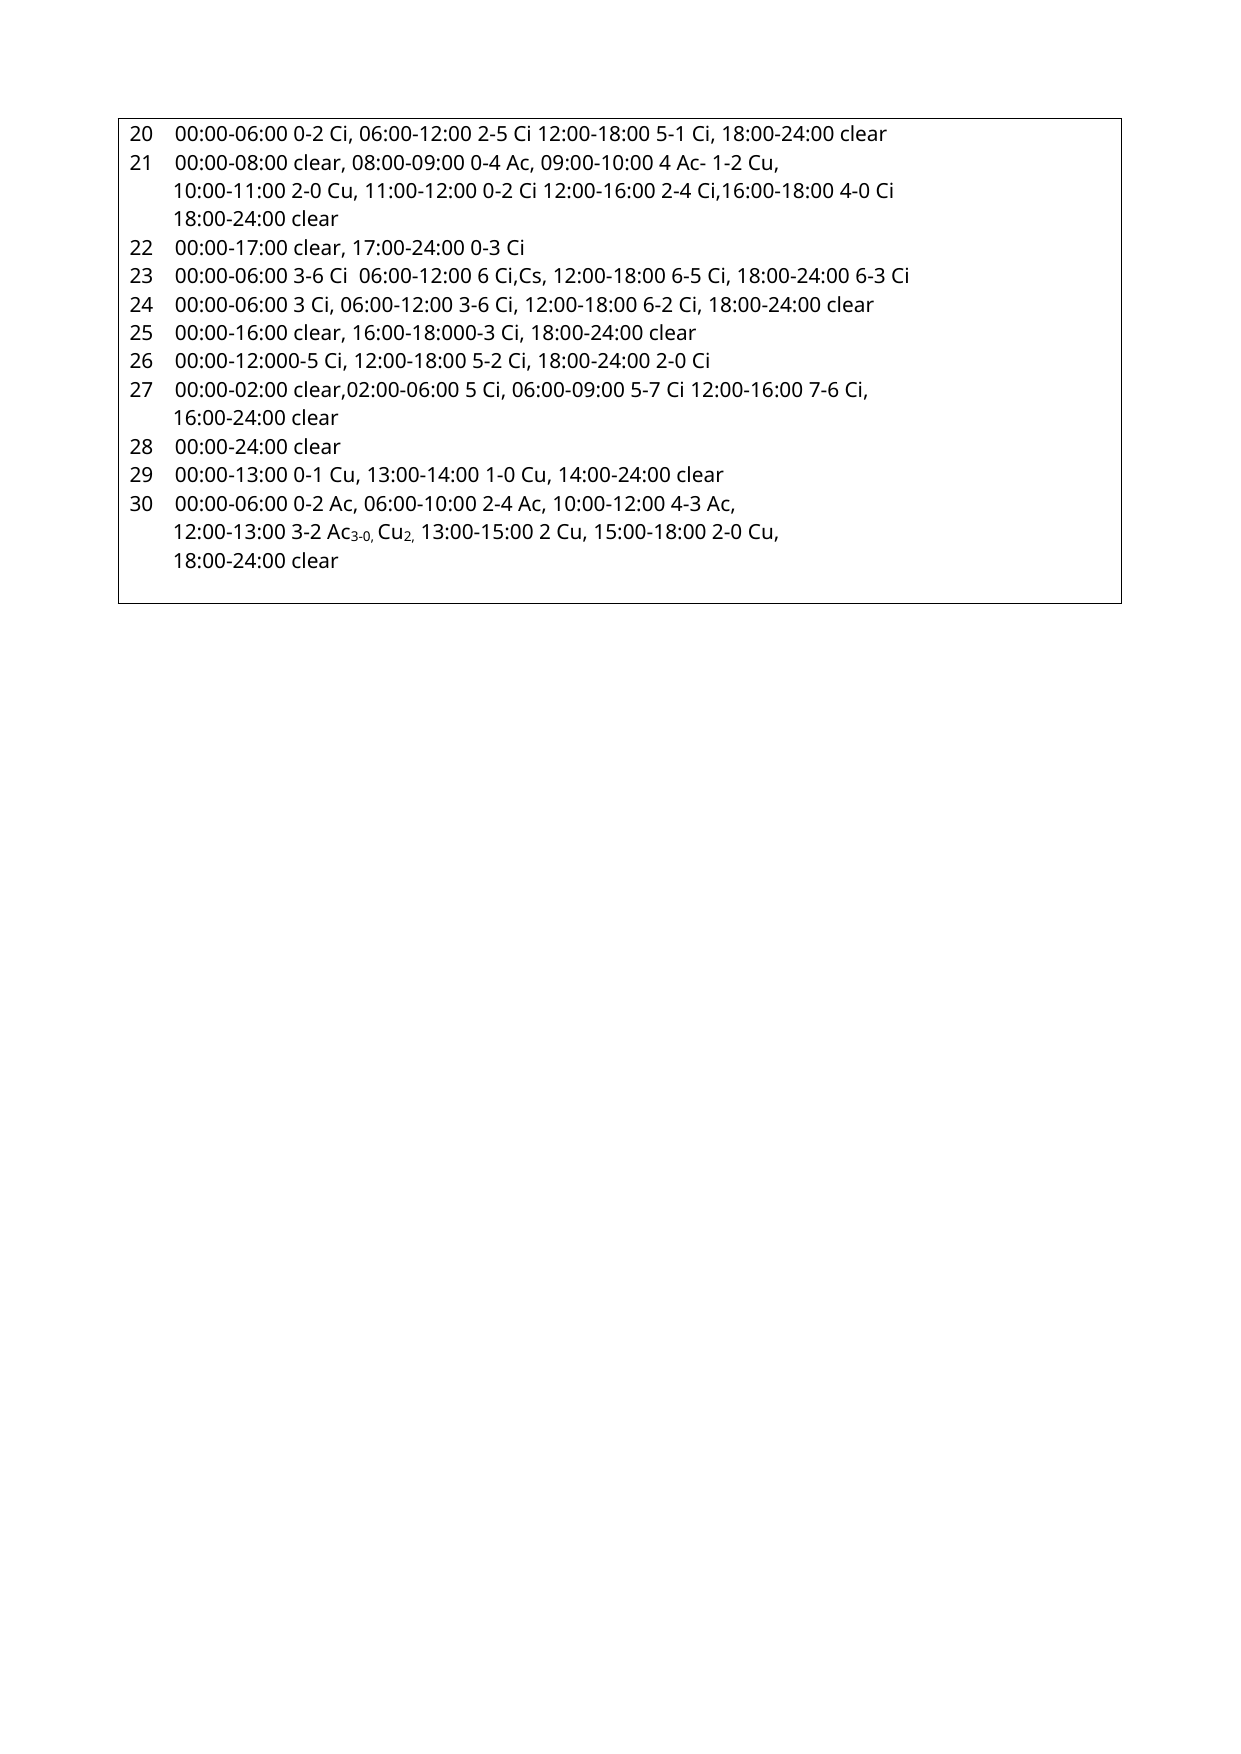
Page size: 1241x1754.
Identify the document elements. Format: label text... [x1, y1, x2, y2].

table_cell 20 00:00-06:00 0-2 Ci, 06:00-12:00 2-5 Ci 12:00-18:00 5-1 Ci, 18:00-24:00 clear 21 00:00-08:00 clear, 08:00-09:00 0-4 Ac, 09:00-10:00 4 Ac- 1-2 Cu, 10:00-11:00 2-0 Cu, 11:00-12:00 0-2 Ci 12:00-16:00 2-4 Ci,16:00-18:00 4-0 Ci 18:00-24:00 clear 22 00:00-17:00 clear, 17:00-24:00 0-3 Ci 23 00:00-06:00 3-6 Ci 06:00-12:00 6 Ci,Cs, 12:00-18:00 6-5 Ci, 18:00-24:00 6-3 Ci 24 00:00-06:00 3 Ci, 06:00-12:00 3-6 Ci, 12:00-18:00 6-2 Ci, 18:00-24:00 clear 25 00:00-16:00 clear, 16:00-18:000-3 Ci, 18:00-24:00 clear 26 00:00-12:000-5 Ci, 12:00-18:00 5-2 Ci, 18:00-24:00 2-0 Ci 27 00:00-02:00 clear,02:00-06:00 5 Ci, 06:00-09:00 5-7 Ci 12:00-16:00 7-6 Ci, 16:00-24:00 clear 28 00:00-24:00 clear 29 00:00-13:00 0-1 Cu, 13:00-14:00 1-0 Cu, 14:00-24:00 clear 30 00:00-06:00 0-2 Ac, 06:00-10:00 2-4 Ac, 10:00-12:00 4-3 Ac, 12:00-13:00 3-2 Ac3-0, Cu2, 13:00-15:00 2 Cu, 15:00-18:00 2-0 Cu, 18:00-24:00 clear [119, 119, 1121, 603]
